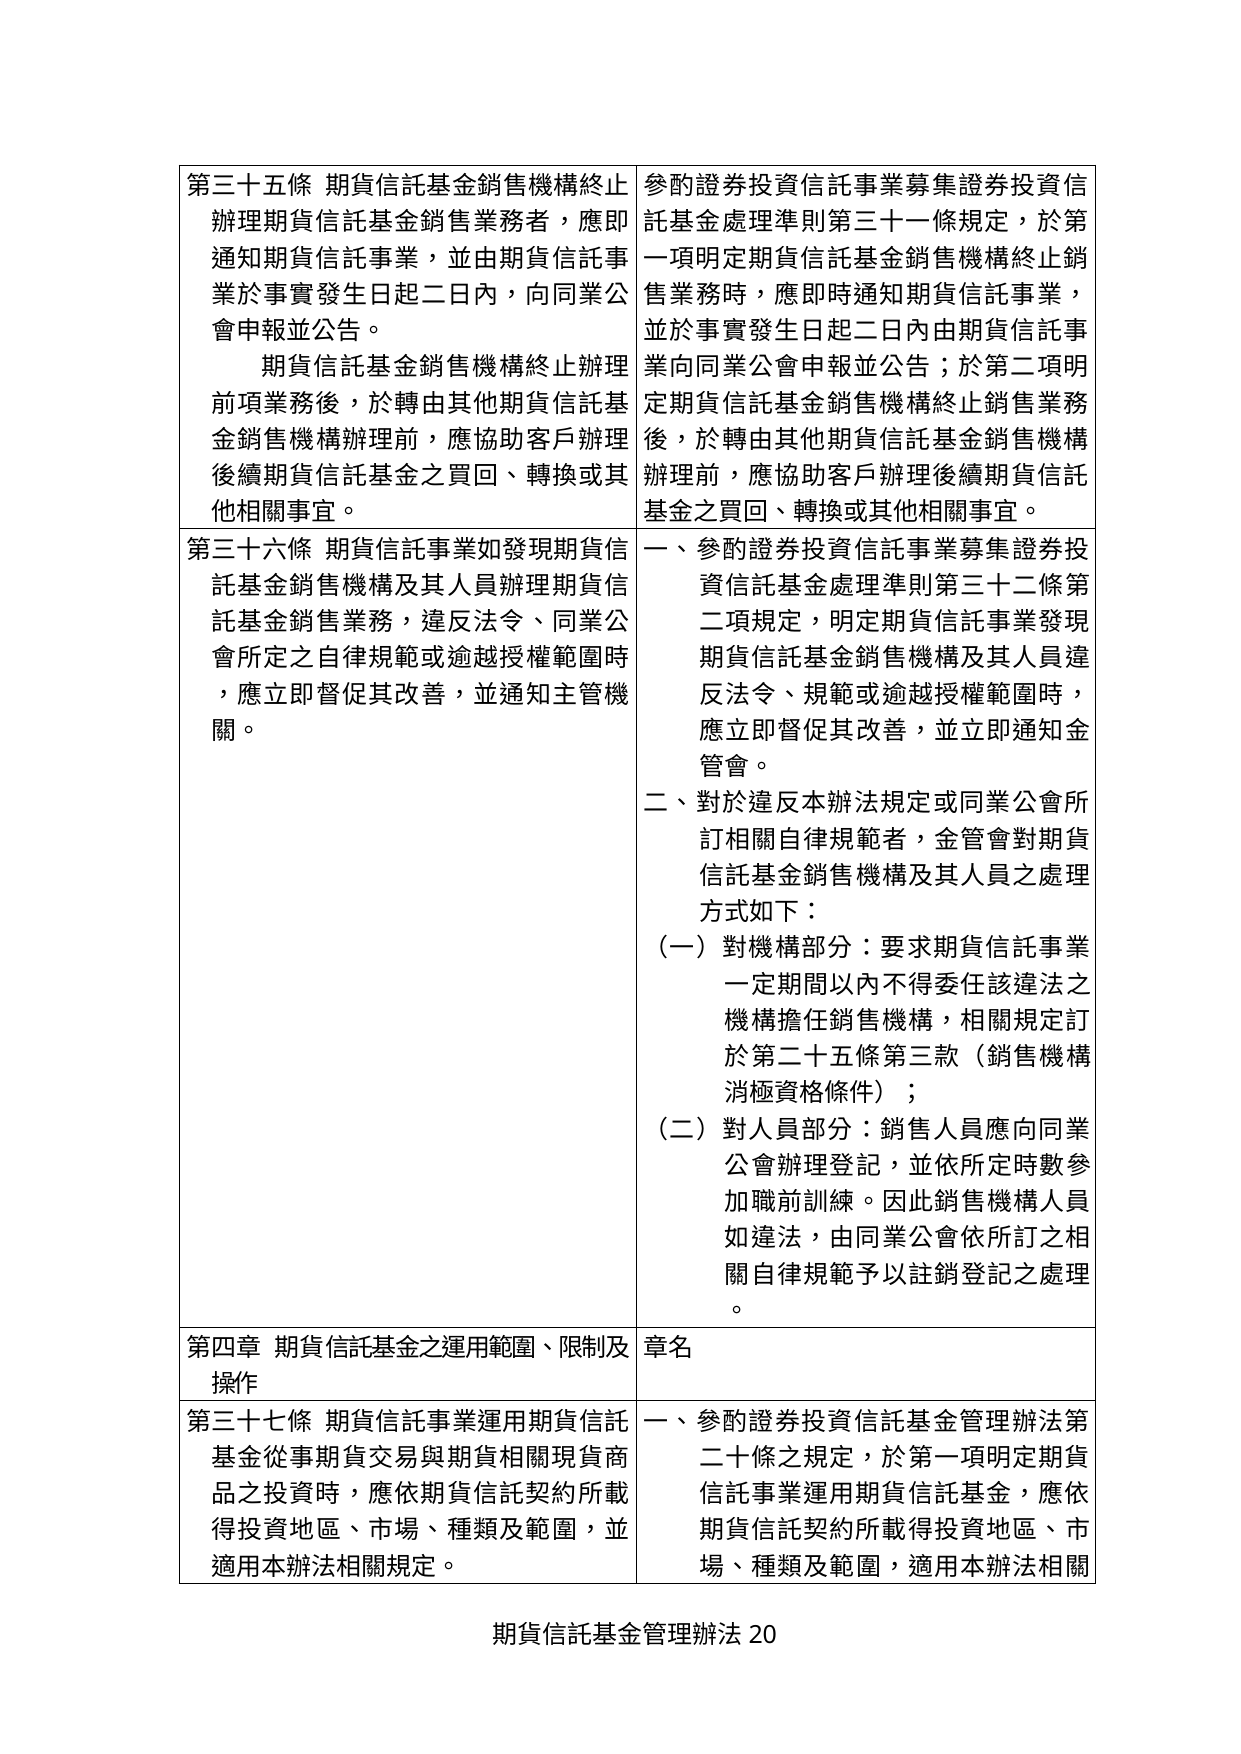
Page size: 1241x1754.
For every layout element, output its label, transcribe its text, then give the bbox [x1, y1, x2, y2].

table_cell 第三十七條 期貨信託事業運用期貨信託基金從事期貨交易與期貨相關現貨商品之投資時，應依期貨信託契約所載得投資地區、市場、種類及範圍，並適用本辦法相關規定。 [180, 1401, 636, 1582]
table_cell 參酌證券投資信託事業募集證券投資信託基金處理準則第三十一條規定，於第一項明定期貨信託基金銷售機構終止銷售業務時，應即時通知期貨信託事業，並於事實發生日起二日內由期貨信託事業向同業公會申報並公告；於第二項明定期貨信託基金銷售機構終止銷售業務後，於轉由其他期貨信託基金銷售機構辦理前，應協助客戶辦理後續期貨信託基金之買回、轉換或其他相關事宜。 [637, 166, 1095, 528]
table_cell 第四章 期貨信託基金之運用範圍、限制及操作 [180, 1328, 636, 1400]
table_cell 一、參酌證券投資信託基金管理辦法第二十條之規定，於第一項明定期貨信託事業運用期貨信託基金，應依期貨信託契約所載得投資地區、市場、種類及範圍，適用本辦法相關 [637, 1401, 1095, 1582]
table_cell 第三十六條 期貨信託事業如發現期貨信託基金銷售機構及其人員辦理期貨信託基金銷售業務，違反法令、同業公會所定之自律規範或逾越授權範圍時，應立即督促其改善，並通知主管機關。 [180, 529, 636, 1327]
table_cell 第三十五條 期貨信託基金銷售機構終止辦理期貨信託基金銷售業務者，應即通知期貨信託事業，並由期貨信託事業於事實發生日起二日內，向同業公會申報並公告。 期貨信託基金銷售機構終止辦理前項業務後，於轉由其他期貨信託基金銷售機構辦理前，應協助客戶辦理後續期貨信託基金之買回、轉換或其他相關事宜。 [180, 166, 636, 528]
table_cell 一、參酌證券投資信託事業募集證券投資信託基金處理準則第三十二條第二項規定，明定期貨信託事業發現期貨信託基金銷售機構及其人員違反法令、規範或逾越授權範圍時，應立即督促其改善，並立即通知金管會。 二、對於違反本辦法規定或同業公會所訂相關自律規範者，金管會對期貨信託基金銷售機構及其人員之處理方式如下： （一）對機構部分：要求期貨信託事業一定期間以內不得委任該違法之機構擔任銷售機構，相關規定訂於第二十五條第三款（銷售機構消極資格條件）； （二）對人員部分：銷售人員應向同業公會辦理登記，並依所定時數參加職前訓練。因此銷售機構人員如違法，由同業公會依所訂之相關自律規範予以註銷登記之處理。 [637, 529, 1095, 1327]
table_cell 章名 [637, 1328, 1095, 1400]
